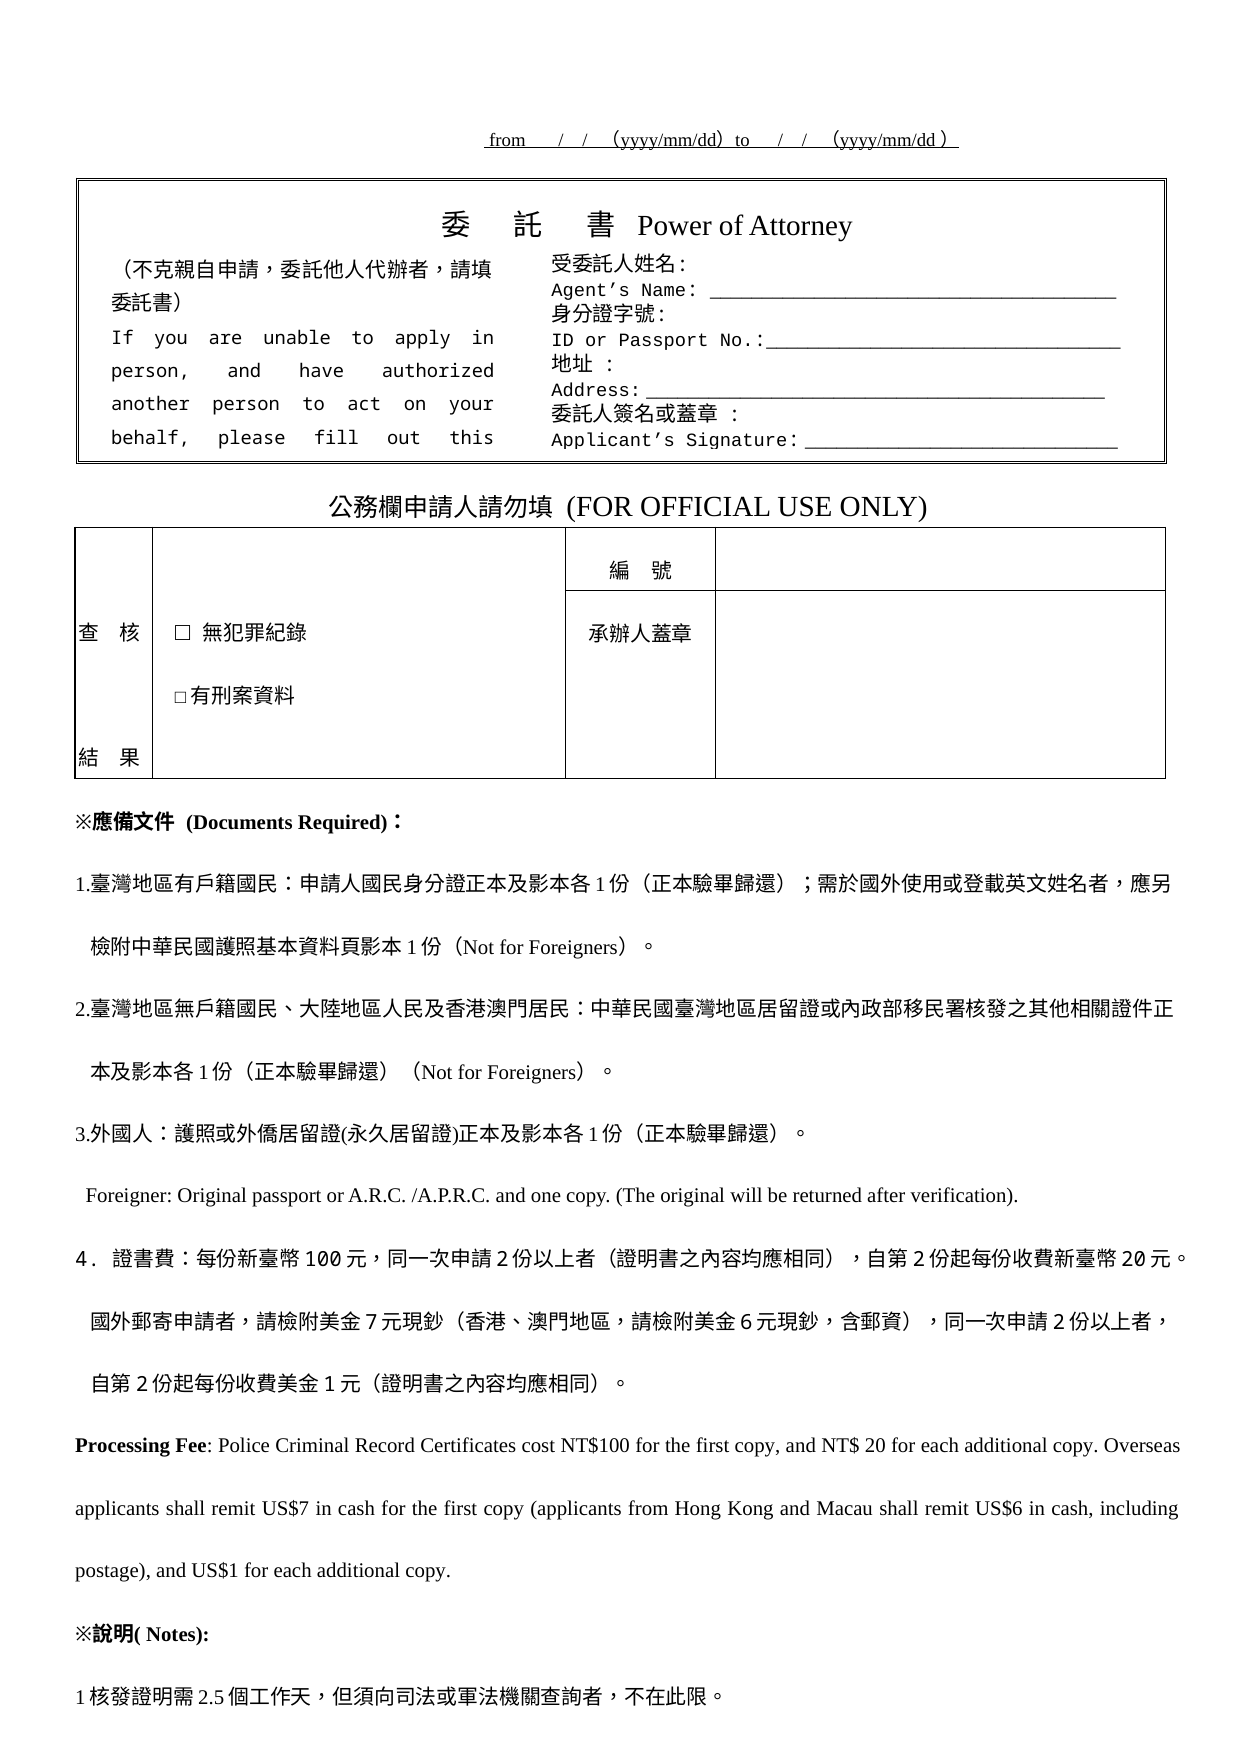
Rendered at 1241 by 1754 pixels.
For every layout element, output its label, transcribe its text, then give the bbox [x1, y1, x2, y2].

table_header 委 託 書 Power of Attorney [79, 181, 1164, 461]
text 1核發證明需2.5個工作天，但須向司法或軍法機關查詢者，不在此限。 [75, 1654, 1181, 1716]
table_cell [716, 591, 1165, 778]
text 公務欄申請人請勿填 (FOR OFFICIAL USE ONLY) [75, 464, 1181, 527]
table_header 查 核 結 果 [76, 528, 152, 778]
text Processing Fee: Police Criminal Record Certificates cost NT$100 for the first copy, and NT$ 20 for each additional copy. Overseas applicants shall remit US$7 in cash for the first copy (applicants from Hong Kong and Macau shall remit US$6 in cash, including postage), and US$1 for each additional copy. [75, 1404, 1181, 1591]
text 1.臺灣地區有戶籍國民：申請人國民身分證正本及影本各1份（正本驗畢歸還）；需於國外使用或登載英文姓名者，應另檢附中華民國護照基本資料頁影本1份（Not for Foreigners）。 [75, 841, 1181, 966]
table_header [716, 528, 1165, 590]
text 3.外國人：護照或外僑居留證(永久居留證)正本及影本各1份（正本驗畢歸還）。 [75, 1091, 1181, 1154]
text 4. 證書費：每份新臺幣100元，同一次申請2份以上者（證明書之內容均應相同），自第2份起每份收費新臺幣20元。國外郵寄申請者，請檢附美金7元現鈔（香港、澳門地區，請檢附美金6元現鈔，含郵資），同一次申請2份以上者，自第2份起每份收費美金1元（證明書之內容均應相同）。 [75, 1216, 1181, 1404]
text ※說明( Notes): [75, 1591, 1181, 1654]
text Foreigner: Original passport or A.R.C. /A.P.R.C. and one copy. (The original will be returned after verification). [75, 1154, 1181, 1216]
text from / / （yyyy/mm/dd）to / / （yyyy/mm/dd ） [475, 96, 1181, 159]
table_header 編 號 [566, 528, 715, 590]
table_cell 承辦人蓋章 [566, 591, 715, 778]
text 2.臺灣地區無戶籍國民、大陸地區人民及香港澳門居民：中華民國臺灣地區居留證或內政部移民署核發之其他相關證件正本及影本各1份（正本驗畢歸還）（Not for Foreigners）。 [75, 966, 1181, 1091]
text ※應備文件 (Documents Required)： [75, 779, 1181, 841]
table_header 無犯罪紀錄 □ 有刑案資料 [153, 528, 565, 778]
